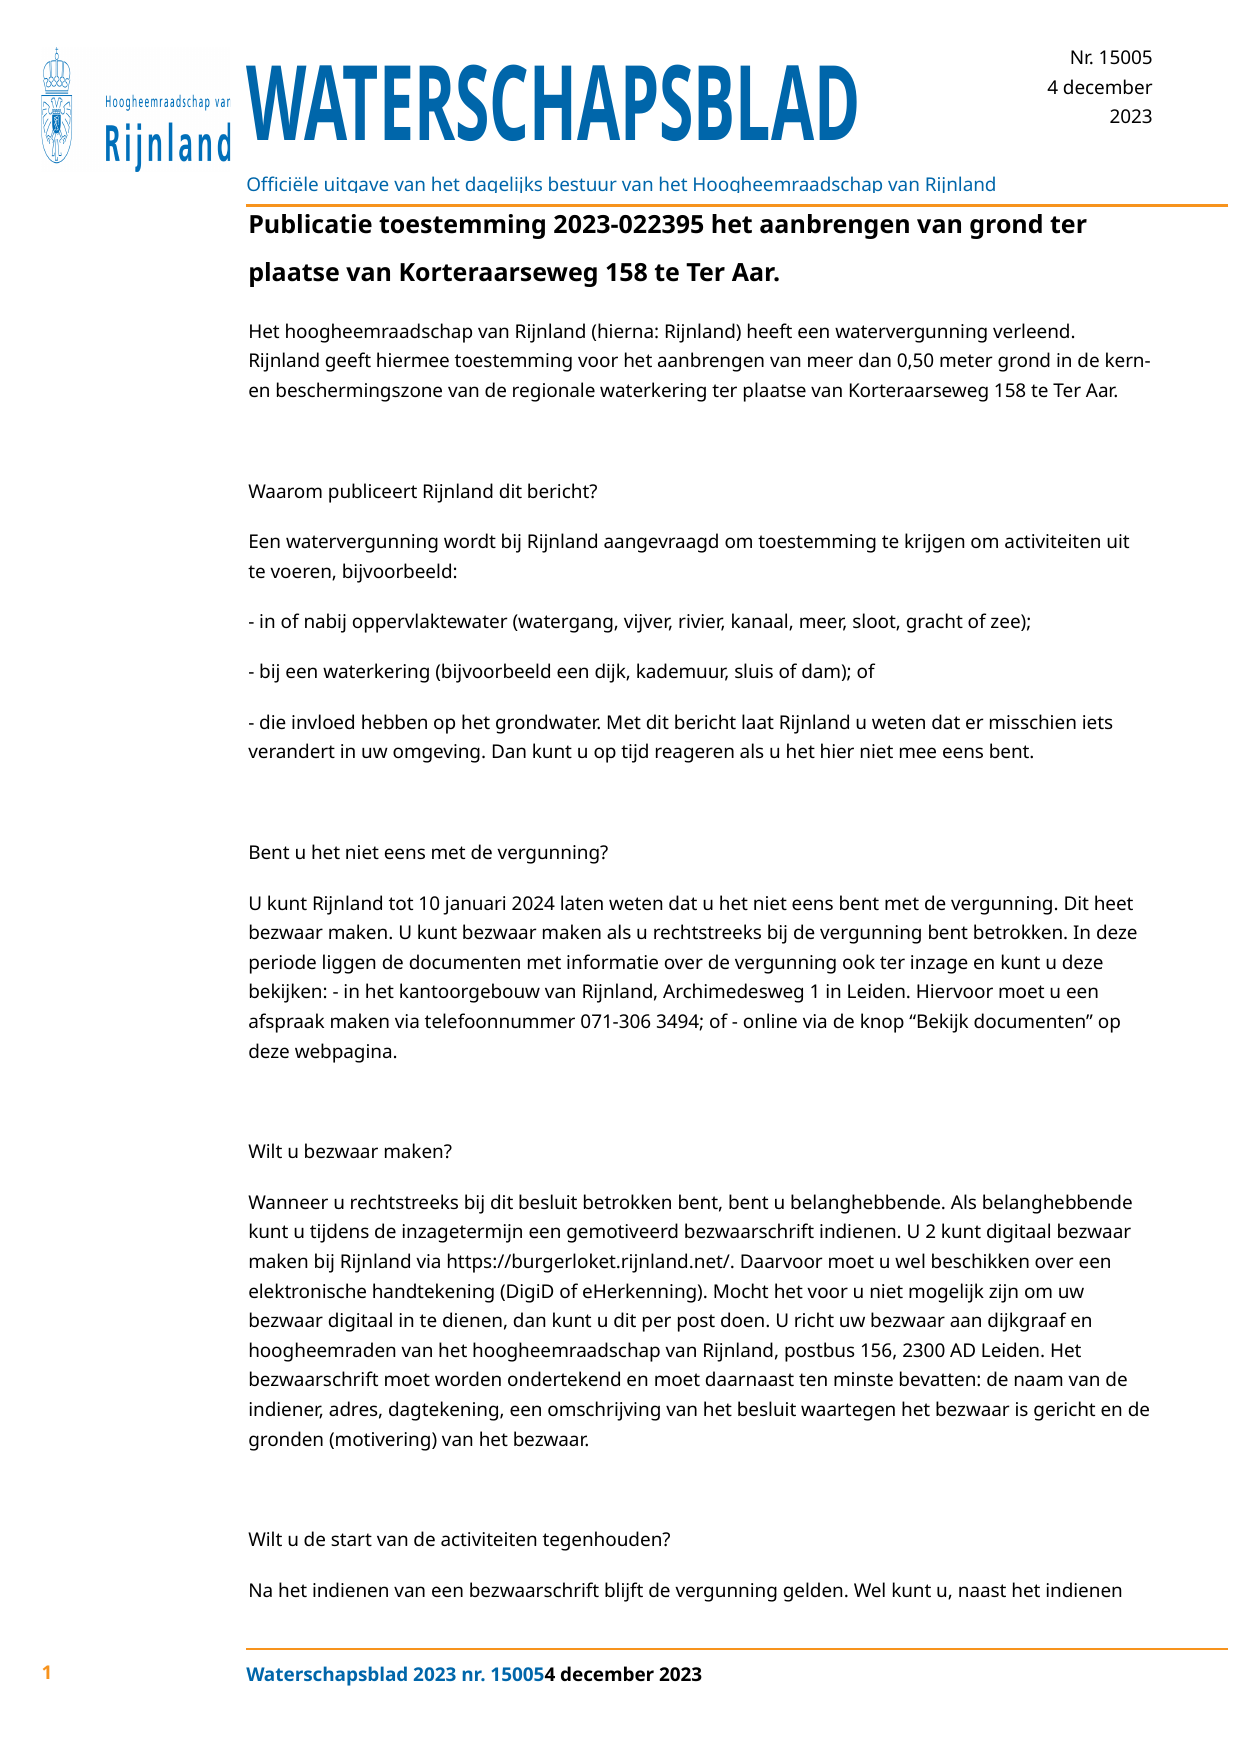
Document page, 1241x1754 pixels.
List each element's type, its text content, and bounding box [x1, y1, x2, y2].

text Waarom publiceert Rijnland dit bericht? [248, 478, 1152, 504]
text - in of nabij oppervlaktewater (watergang, vijver, rivier, kanaal, meer, sloot, gracht of zee); [248, 608, 1152, 634]
text Een watervergunning wordt bij Rijnland aangevraagd om toestemming te krijgen om activiteiten uit te voeren, bijvoorbeeld: [248, 528, 1152, 584]
text Wanneer u rechtstreeks bij dit besluit betrokken bent, bent u belanghebbende. Als belanghebbende kunt u tijdens de inzagetermijn een gemotiveerd bezwaarschrift indienen. U 2 kunt digitaal bezwaar maken bij Rijnland via https://burgerloket.rijnland.net/. Daarvoor moet u wel beschikken over een elektronische handtekening (DigiD of eHerkenning). Mocht het voor u niet mogelijk zijn om uw bezwaar digitaal in te dienen, dan kunt u dit per post doen. U richt uw bezwaar aan dijkgraaf en hoogheemraden van het hoogheemraadschap van Rijnland, postbus 156, 2300 AD Leiden. Het bezwaarschrift moet worden ondertekend en moet daarnaast ten minste bevatten: de naam van de indiener, adres, dagtekening, een omschrijving van het besluit waartegen het bezwaar is gericht en de gronden (motivering) van het bezwaar. [248, 1189, 1152, 1452]
text Het hoogheemraadschap van Rijnland (hierna: Rijnland) heeft een watervergunning verleend. Rijnland geeft hiermee toestemming voor het aanbrengen van meer dan 0,50 meter grond in de kern- en beschermingszone van de regionale waterkering ter plaatse van Korteraarseweg 158 te Ter Aar. [248, 318, 1152, 403]
text U kunt Rijnland tot 10 januari 2024 laten weten dat u het niet eens bent met de vergunning. Dit heet bezwaar maken. U kunt bezwaar maken als u rechtstreeks bij de vergunning bent betrokken. In deze periode liggen de documenten met informatie over de vergunning ook ter inzage en kunt u deze bekijken: - in het kantoorgebouw van Rijnland, Archimedesweg 1 in Leiden. Hiervoor moet u een afspraak maken via telefoonnummer 071-306 3494; of - online via de knop “Bekijk documenten” op deze webpagina. [248, 890, 1152, 1064]
text Na het indienen van een bezwaarschrift blijft de vergunning gelden. Wel kunt u, naast het indienen [248, 1577, 1152, 1603]
text Publicatie toestemming 2023-022395 het aanbrengen van grond ter plaatse van Korteraarseweg 158 te Ter Aar. [248, 207, 1152, 288]
text Wilt u de start van de activiteiten tegenhouden? [248, 1527, 1152, 1552]
picture [41, 47, 231, 172]
text - bij een waterkering (bijvoorbeeld een dijk, kademuur, sluis of dam); of [248, 659, 1152, 684]
text Bent u het niet eens met de vergunning? [248, 839, 1152, 865]
text - die invloed hebben op het grondwater. Met dit bericht laat Rijnland u weten dat er misschien iets verandert in uw omgeving. Dan kunt u op tijd reageren als u het hier niet mee eens bent. [248, 709, 1152, 764]
text Wilt u bezwaar maken? [248, 1139, 1152, 1164]
